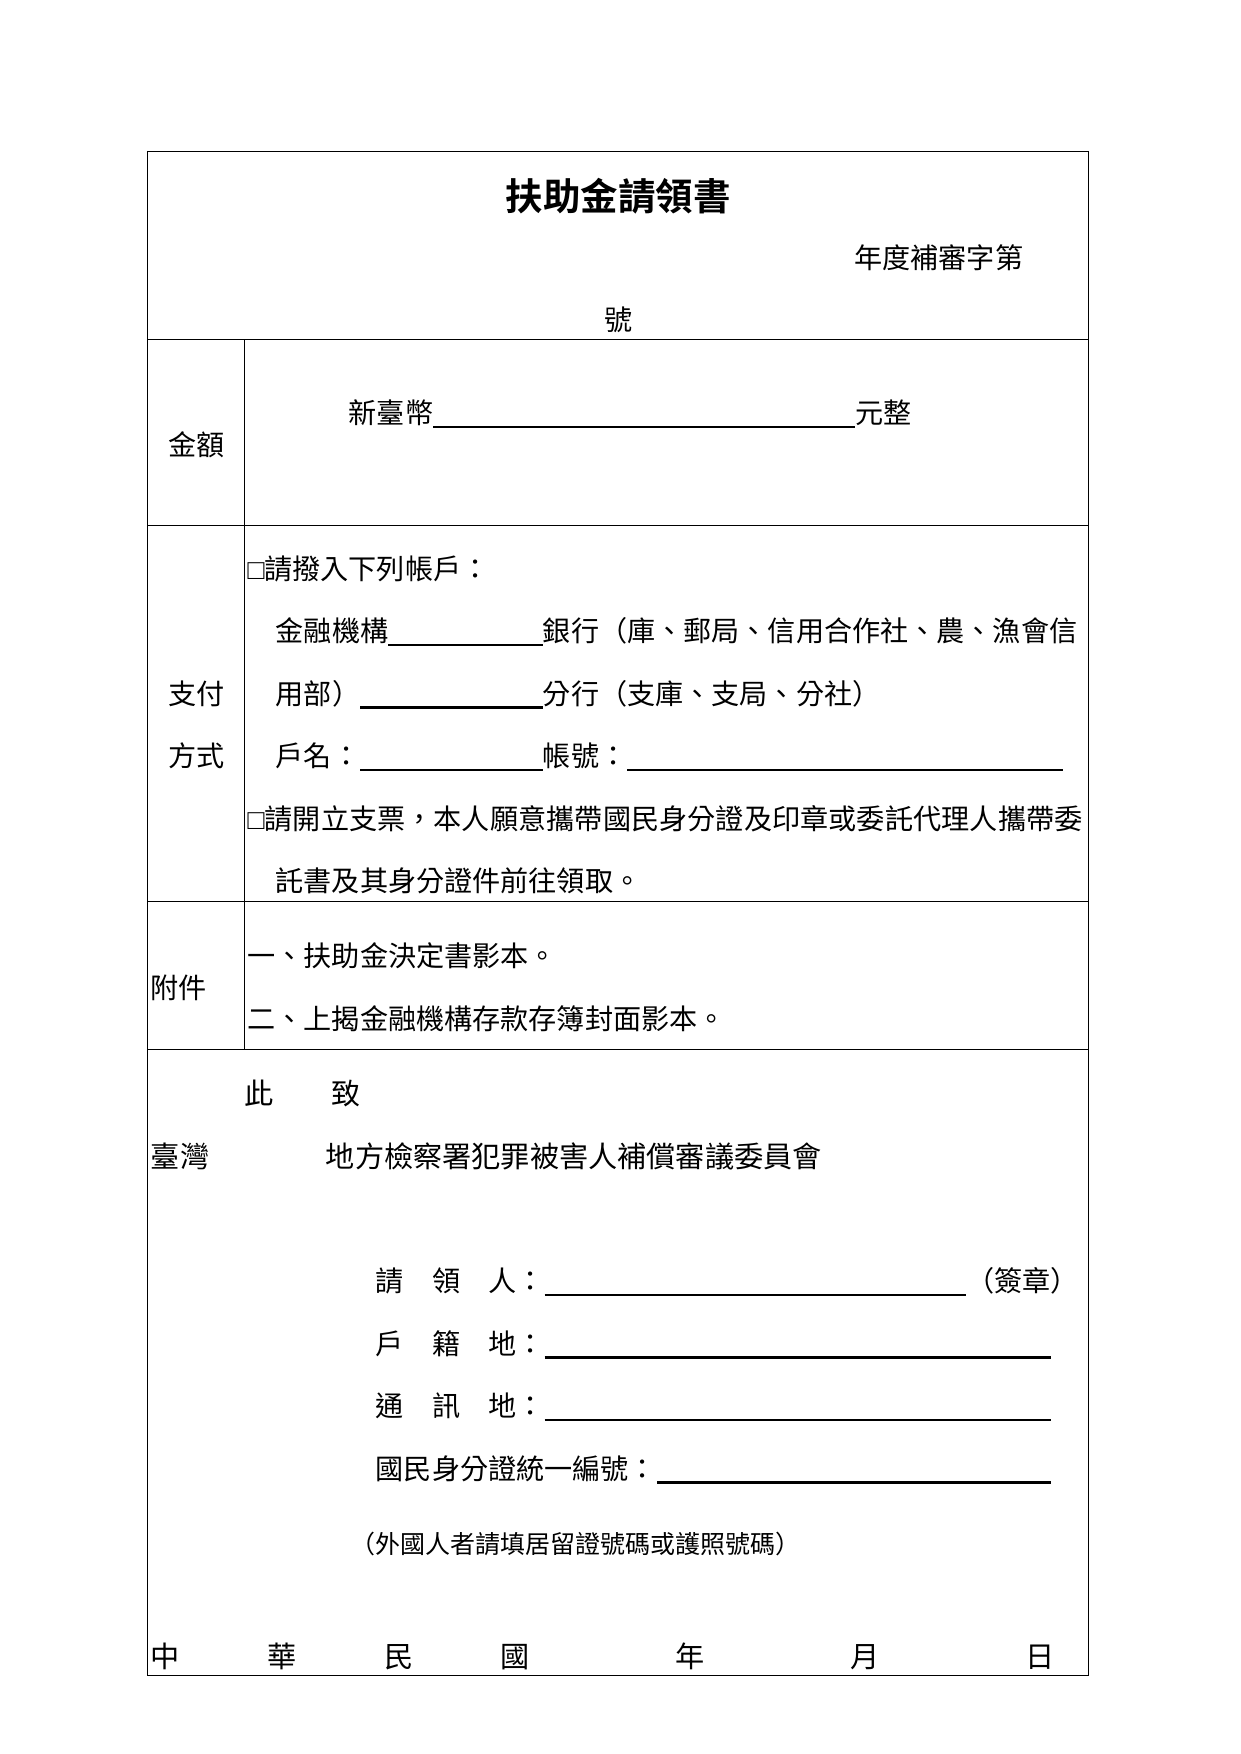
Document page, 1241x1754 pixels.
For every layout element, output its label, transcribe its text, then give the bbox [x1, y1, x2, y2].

table_cell □請撥入下列帳戶： 金融機構 銀行（庫、郵局、信用合作社、農、漁會信 用部） 分行（支庫、支局、分社） 戶名： 帳號： □請開立支票，本人願意攜帶國民身分證及印章或委託代理人攜帶委託書及其身分證件前往領取。 [245, 526, 1088, 901]
table_cell 金額 [148, 340, 244, 524]
table_cell 支付 方式 [148, 526, 244, 901]
table_cell 附件 [148, 902, 244, 1049]
table_cell 一、扶助金決定書影本。 二、上揭金融機構存款存簿封面影本。 [245, 902, 1088, 1049]
table_header 扶助金請領書 年度補審字第 號 [148, 152, 1088, 339]
table_cell 此 致 臺灣 地方檢察署犯罪被害人補償審議委員會 請 領 人： （簽章） 戶 籍 地： 通 訊 地： 國民身分證統一編號： （外國人者請填居留證號碼或護照號碼） 中 華 民 國 年 月 日 [148, 1050, 1088, 1675]
table_cell 新臺幣 元整 [245, 340, 1088, 524]
